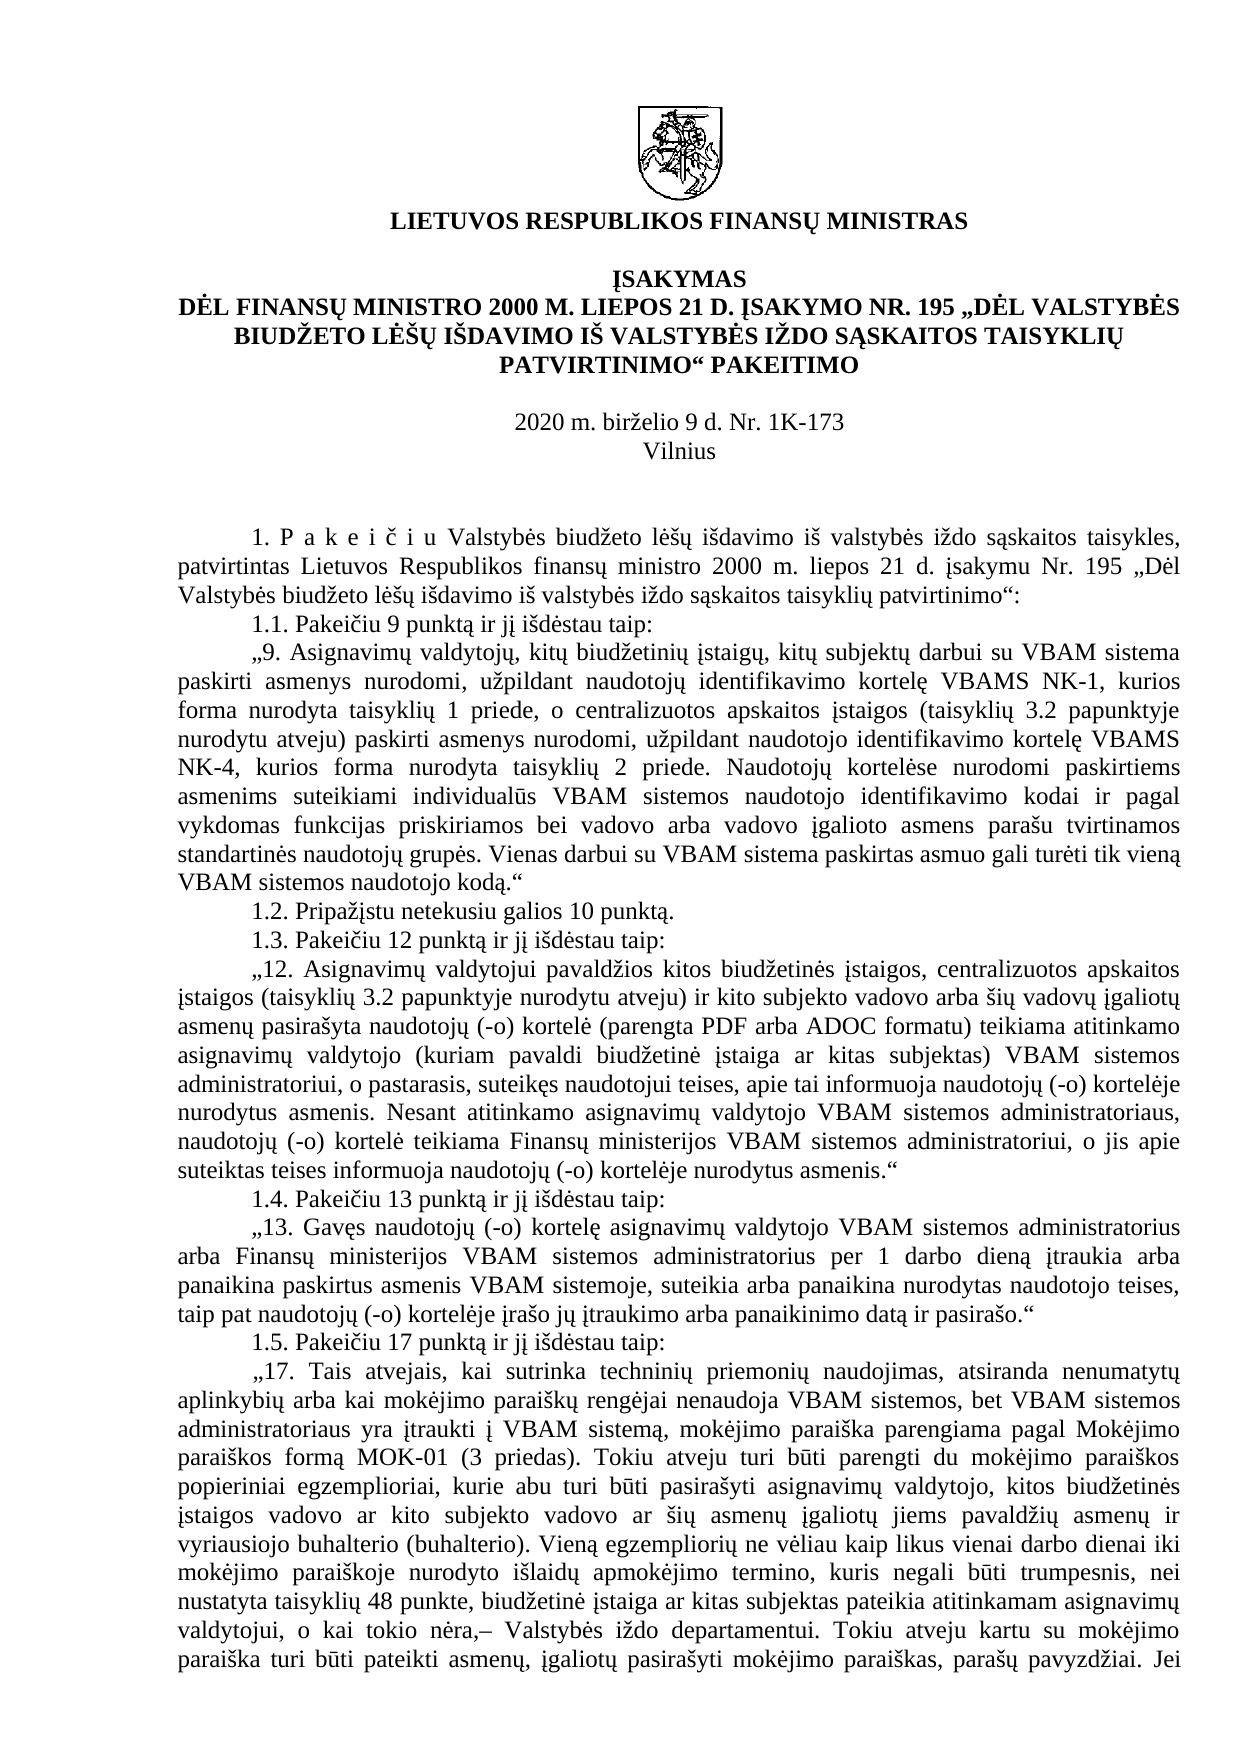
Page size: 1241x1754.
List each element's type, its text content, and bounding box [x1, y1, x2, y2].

text DĖL FINANSŲ MINISTRO 2000 M. LIEPOS 21 D. ĮSAKYMO NR. 195 „DĖL VALSTYBĖS BIUDŽETO LĖŠŲ IŠDAVIMO IŠ VALSTYBĖS IŽDO SĄSKAITOS TAISYKLIŲ PATVIRTINIMO“ PAKEITIMO [177, 292, 1181, 379]
text 1.2. Pripažįstu netekusiu galios 10 punktą. [177, 896, 1181, 925]
text „13. Gavęs naudotojų (-o) kortelę asignavimų valdytojo VBAM sistemos administratorius arba Finansų ministerijos VBAM sistemos administratorius per 1 darbo dieną įtraukia arba panaikina paskirtus asmenis VBAM sistemoje, suteikia arba panaikina nurodytas naudotojo teises, taip pat naudotojų (-o) kortelėje įrašo jų įtraukimo arba panaikinimo datą ir pasirašo.“ [177, 1212, 1181, 1327]
text „12. Asignavimų valdytojui pavaldžios kitos biudžetinės įstaigos, centralizuotos apskaitos įstaigos (taisyklių 3.2 papunktyje nurodytu atveju) ir kito subjekto vadovo arba šių vadovų įgaliotų asmenų pasirašyta naudotojų (-o) kortelė (parengta PDF arba ADOC formatu) teikiama atitinkamo asignavimų valdytojo (kuriam pavaldi biudžetinė įstaiga ar kitas subjektas) VBAM sistemos administratoriui, o pastarasis, suteikęs naudotojui teises, apie tai informuoja naudotojų (-o) kortelėje nurodytus asmenis. Nesant atitinkamo asignavimų valdytojo VBAM sistemos administratoriaus, naudotojų (-o) kortelė teikiama Finansų ministerijos VBAM sistemos administratoriui, o jis apie suteiktas teises informuoja naudotojų (-o) kortelėje nurodytus asmenis.“ [177, 954, 1181, 1184]
text LIETUVOS RESPUBLIKOS FINANSŲ MINISTRAS [177, 206, 1181, 235]
text „17. Tais atvejais, kai sutrinka techninių priemonių naudojimas, atsiranda nenumatytų aplinkybių arba kai mokėjimo paraiškų rengėjai nenaudoja VBAM sistemos, bet VBAM sistemos administratoriaus yra įtraukti į VBAM sistemą, mokėjimo paraiška parengiama pagal Mokėjimo paraiškos formą MOK-01 (3 priedas). Tokiu atveju turi būti parengti du mokėjimo paraiškos popieriniai egzemplioriai, kurie abu turi būti pasirašyti asignavimų valdytojo, kitos biudžetinės įstaigos vadovo ar kito subjekto vadovo ar šių asmenų įgaliotų jiems pavaldžių asmenų ir vyriausiojo buhalterio (buhalterio). Vieną egzempliorių ne vėliau kaip likus vienai darbo dienai iki mokėjimo paraiškoje nurodyto išlaidų apmokėjimo termino, kuris negali būti trumpesnis, nei nustatyta taisyklių 48 punkte, biudžetinė įstaiga ar kitas subjektas pateikia atitinkamam asignavimų valdytojui, o kai tokio nėra,– Valstybės iždo departamentui. Tokiu atveju kartu su mokėjimo paraiška turi būti pateikti asmenų, įgaliotų pasirašyti mokėjimo paraiškas, parašų pavyzdžiai. Jei [177, 1356, 1181, 1672]
text 1.4. Pakeičiu 13 punktą ir jį išdėstau taip: [177, 1184, 1181, 1212]
text ĮSAKYMAS [177, 264, 1181, 292]
text 1. P a k e i č i u Valstybės biudžeto lėšų išdavimo iš valstybės iždo sąskaitos taisykles, patvirtintas Lietuvos Respublikos finansų ministro 2000 m. liepos 21 d. įsakymu Nr. 195 „Dėl Valstybės biudžeto lėšų išdavimo iš valstybės iždo sąskaitos taisyklių patvirtinimo“: [177, 522, 1181, 609]
text 1.3. Pakeičiu 12 punktą ir jį išdėstau taip: [177, 925, 1181, 954]
text 1.5. Pakeičiu 17 punktą ir jį išdėstau taip: [177, 1327, 1181, 1356]
text Vilnius [177, 436, 1181, 465]
text 2020 m. birželio 9 d. Nr. 1K-173 [177, 407, 1181, 436]
text „9. Asignavimų valdytojų, kitų biudžetinių įstaigų, kitų subjektų darbui su VBAM sistema paskirti asmenys nurodomi, užpildant naudotojų identifikavimo kortelę VBAMS NK-1, kurios forma nurodyta taisyklių 1 priede, o centralizuotos apskaitos įstaigos (taisyklių 3.2 papunktyje nurodytu atveju) paskirti asmenys nurodomi, užpildant naudotojo identifikavimo kortelę VBAMS NK-4, kurios forma nurodyta taisyklių 2 priede. Naudotojų kortelėse nurodomi paskirtiems asmenims suteikiami individualūs VBAM sistemos naudotojo identifikavimo kodai ir pagal vykdomas funkcijas priskiriamos bei vadovo arba vadovo įgalioto asmens parašu tvirtinamos standartinės naudotojų grupės. Vienas darbui su VBAM sistema paskirtas asmuo gali turėti tik vieną VBAM sistemos naudotojo kodą.“ [177, 637, 1181, 896]
text 1.1. Pakeičiu 9 punktą ir jį išdėstau taip: [177, 609, 1181, 637]
